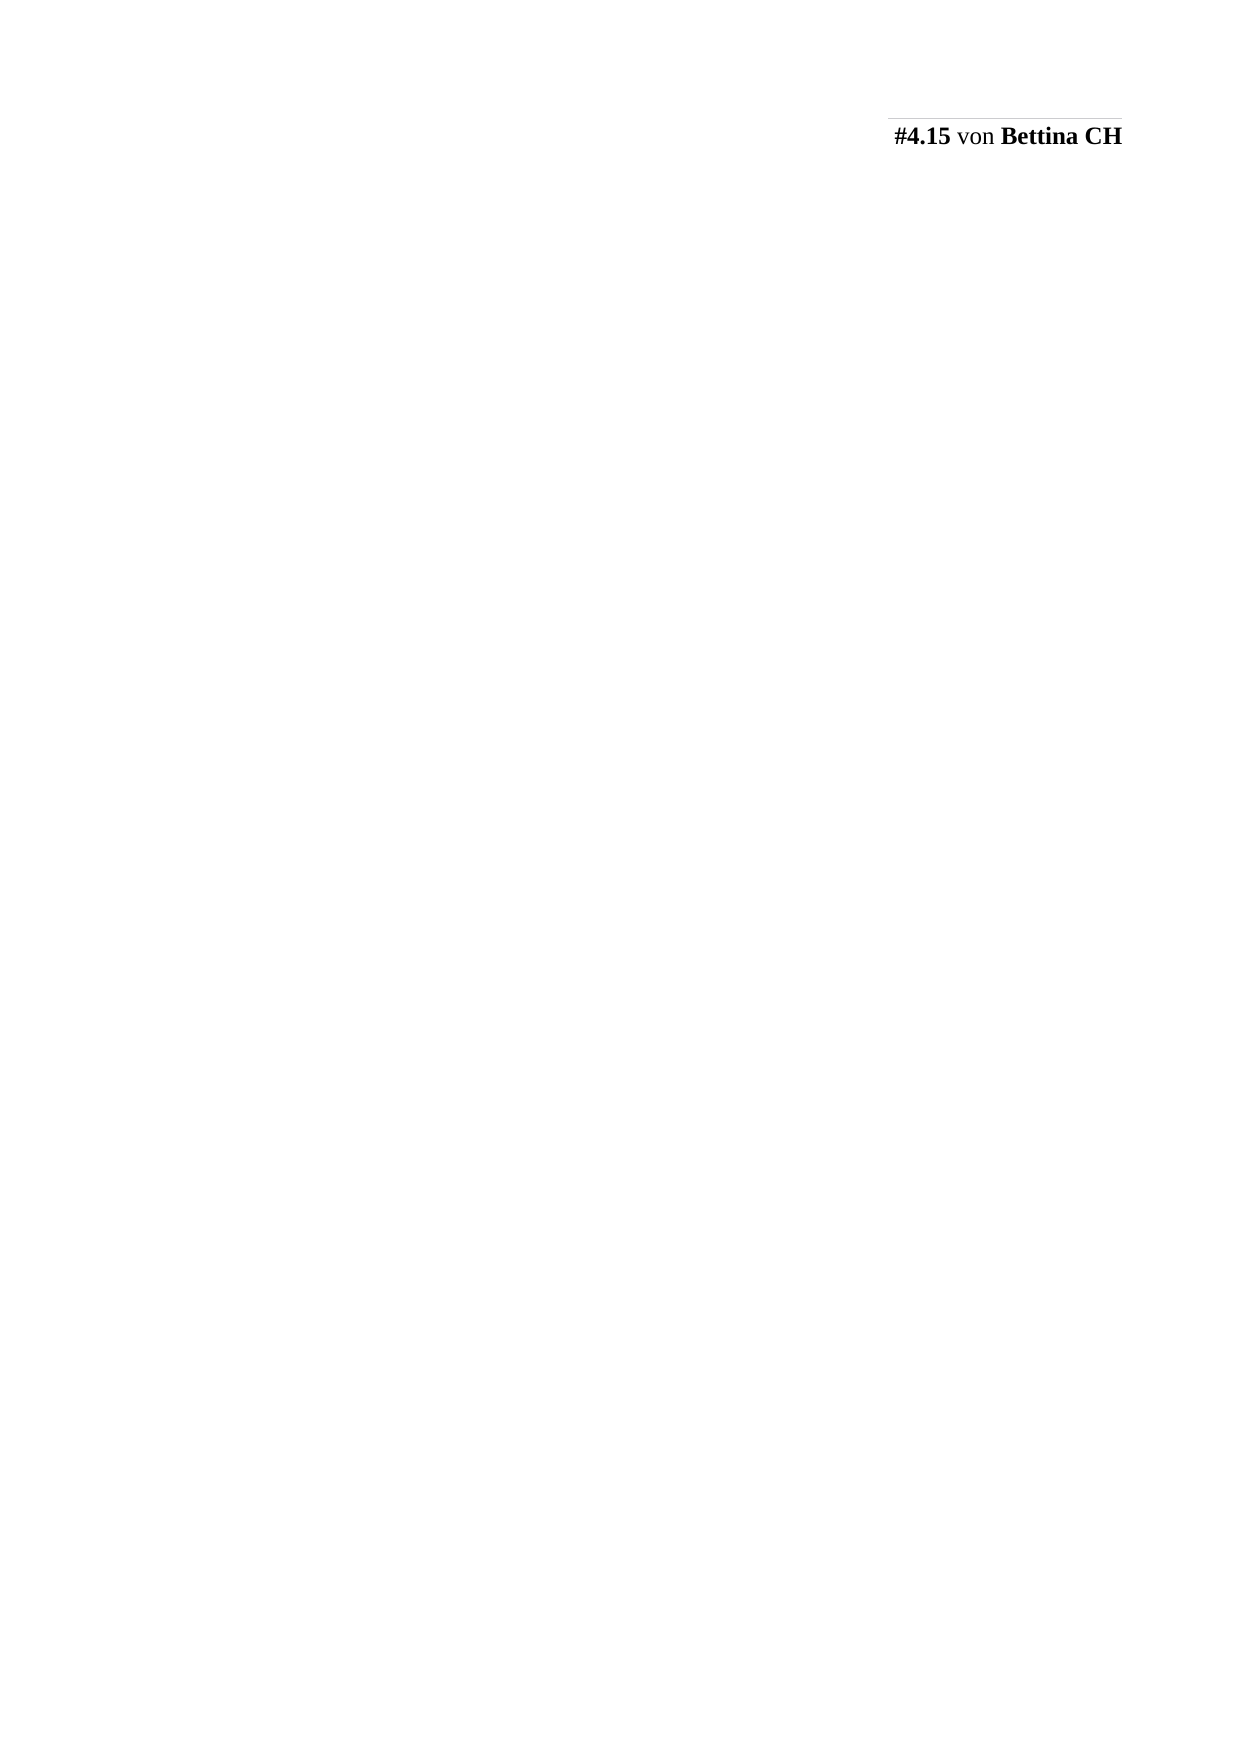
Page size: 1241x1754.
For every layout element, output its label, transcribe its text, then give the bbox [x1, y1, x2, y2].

text #4.15 von Bettina CH [118, 118, 1122, 150]
